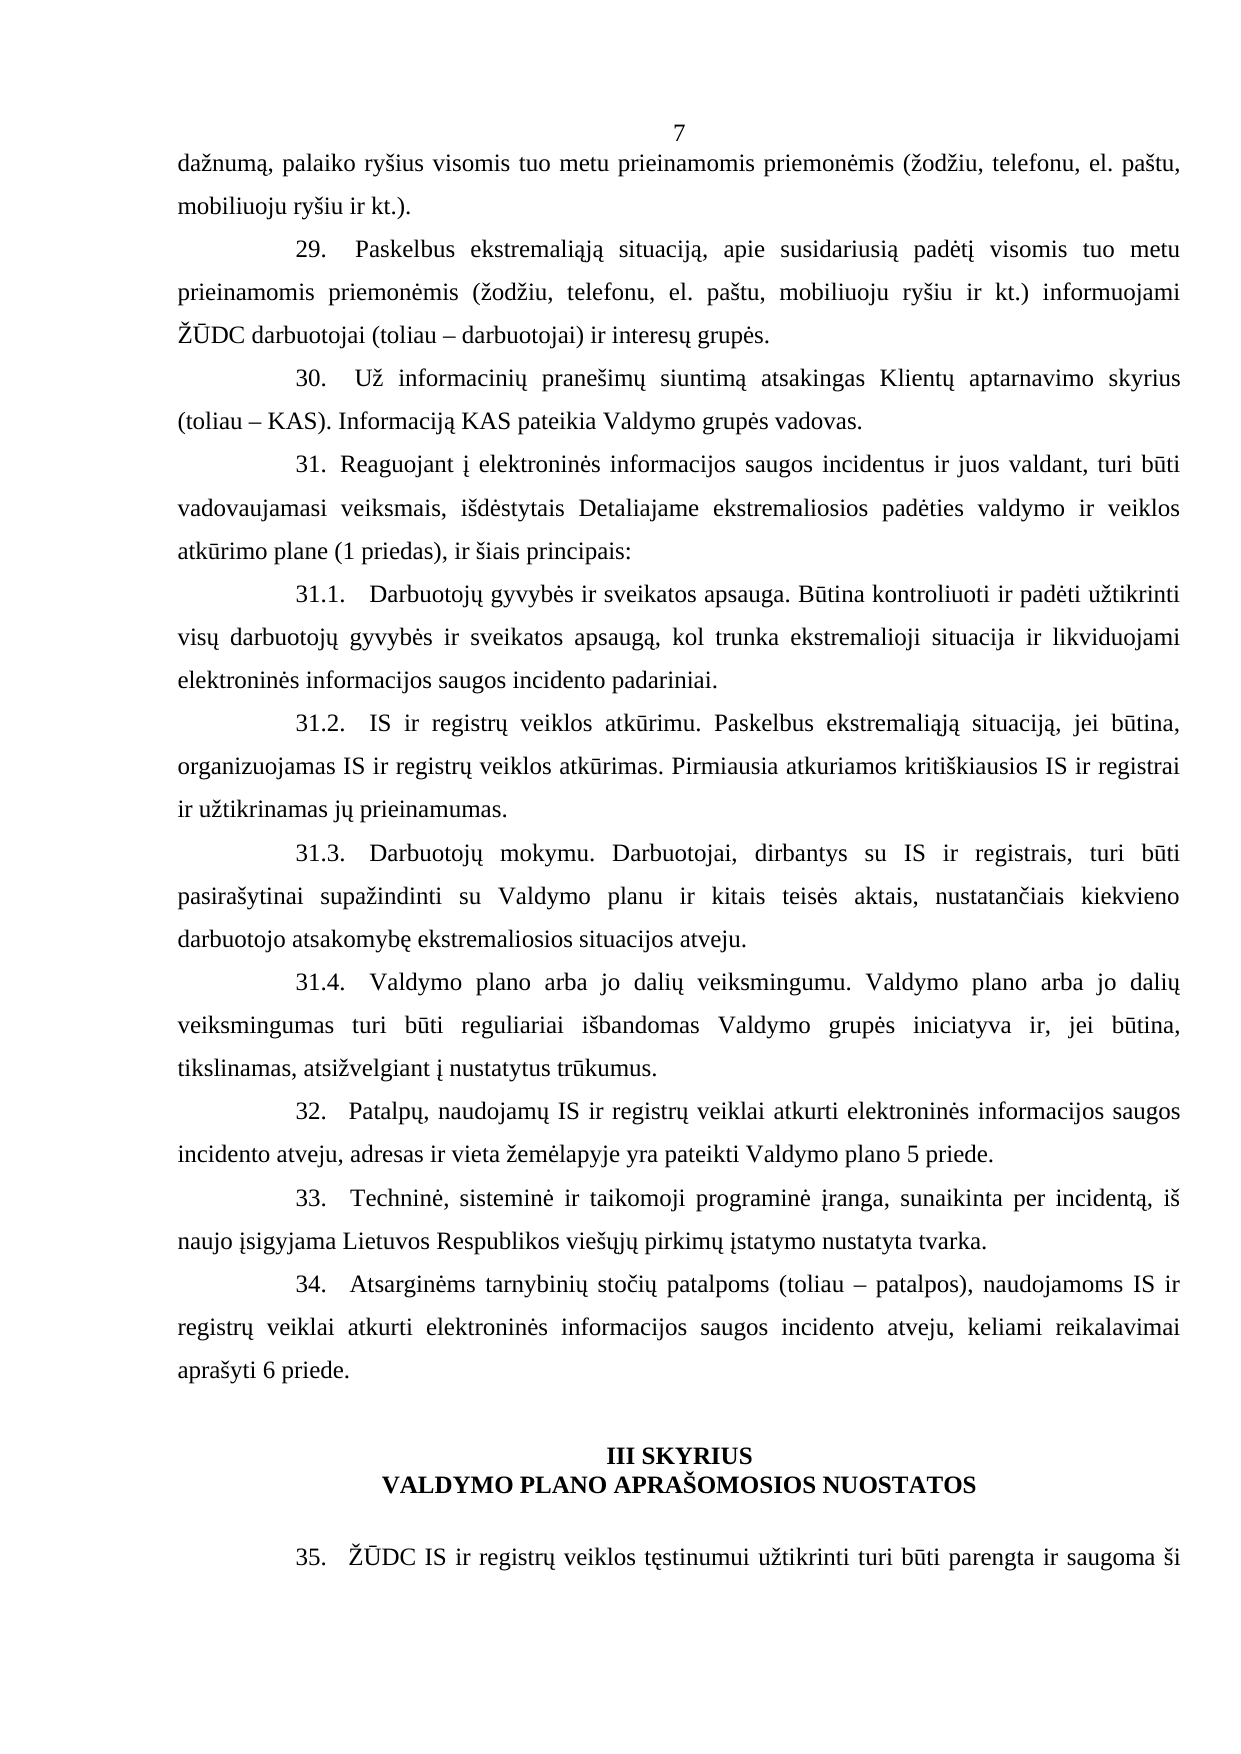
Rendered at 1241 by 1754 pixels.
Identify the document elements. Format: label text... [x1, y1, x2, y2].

text 31.2. IS ir registrų veiklos atkūrimu. Paskelbus ekstremaliąją situaciją, jei būtina, organizuojamas IS ir registrų veiklos atkūrimas. Pirmiausia atkuriamos kritiškiausios IS ir registrai ir užtikrinamas jų prieinamumas. [177, 708, 1181, 823]
text 29. Paskelbus ekstremaliąją situaciją, apie susidariusią padėtį visomis tuo metu prieinamomis priemonėmis (žodžiu, telefonu, el. paštu, mobiliuoju ryšiu ir kt.) informuojami ŽŪDC darbuotojai (toliau – darbuotojai) ir interesų grupės. [177, 234, 1181, 349]
text 34. Atsarginėms tarnybinių stočių patalpoms (toliau – patalpos), naudojamoms IS ir registrų veiklai atkurti elektroninės informacijos saugos incidento atveju, keliami reikalavimai aprašyti 6 priede. [177, 1269, 1181, 1384]
text VALDYMO PLANO APRAŠOMOSIOS NUOSTATOS [177, 1470, 1181, 1499]
text dažnumą, palaiko ryšius visomis tuo metu prieinamomis priemonėmis (žodžiu, telefonu, el. paštu, mobiliuoju ryšiu ir kt.). [177, 148, 1181, 219]
text 32. Patalpų, naudojamų IS ir registrų veiklai atkurti elektroninės informacijos saugos incidento atveju, adresas ir vieta žemėlapyje yra pateikti Valdymo plano 5 priede. [177, 1096, 1181, 1168]
text 31.1. Darbuotojų gyvybės ir sveikatos apsauga. Būtina kontroliuoti ir padėti užtikrinti visų darbuotojų gyvybės ir sveikatos apsaugą, kol trunka ekstremalioji situacija ir likviduojami elektroninės informacijos saugos incidento padariniai. [177, 579, 1181, 694]
text 30. Už informacinių pranešimų siuntimą atsakingas Klientų aptarnavimo skyrius (toliau – KAS). Informaciją KAS pateikia Valdymo grupės vadovas. [177, 363, 1181, 435]
text 35. ŽŪDC IS ir registrų veiklos tęstinumui užtikrinti turi būti parengta ir saugoma ši [177, 1542, 1181, 1571]
text 31.4. Valdymo plano arba jo dalių veiksmingumu. Valdymo plano arba jo dalių veiksmingumas turi būti reguliariai išbandomas Valdymo grupės iniciatyva ir, jei būtina, tikslinamas, atsižvelgiant į nustatytus trūkumus. [177, 967, 1181, 1082]
text 31.3. Darbuotojų mokymu. Darbuotojai, dirbantys su IS ir registrais, turi būti pasirašytinai supažindinti su Valdymo planu ir kitais teisės aktais, nustatančiais kiekvieno darbuotojo atsakomybę ekstremaliosios situacijos atveju. [177, 838, 1181, 953]
text 33. Techninė, sisteminė ir taikomoji programinė įranga, sunaikinta per incidentą, iš naujo įsigyjama Lietuvos Respublikos viešųjų pirkimų įstatymo nustatyta tvarka. [177, 1183, 1181, 1254]
text III SKYRIUS [177, 1441, 1181, 1470]
text 31. Reaguojant į elektroninės informacijos saugos incidentus ir juos valdant, turi būti vadovaujamasi veiksmais, išdėstytais Detaliajame ekstremaliosios padėties valdymo ir veiklos atkūrimo plane (1 priedas), ir šiais principais: [177, 449, 1181, 564]
